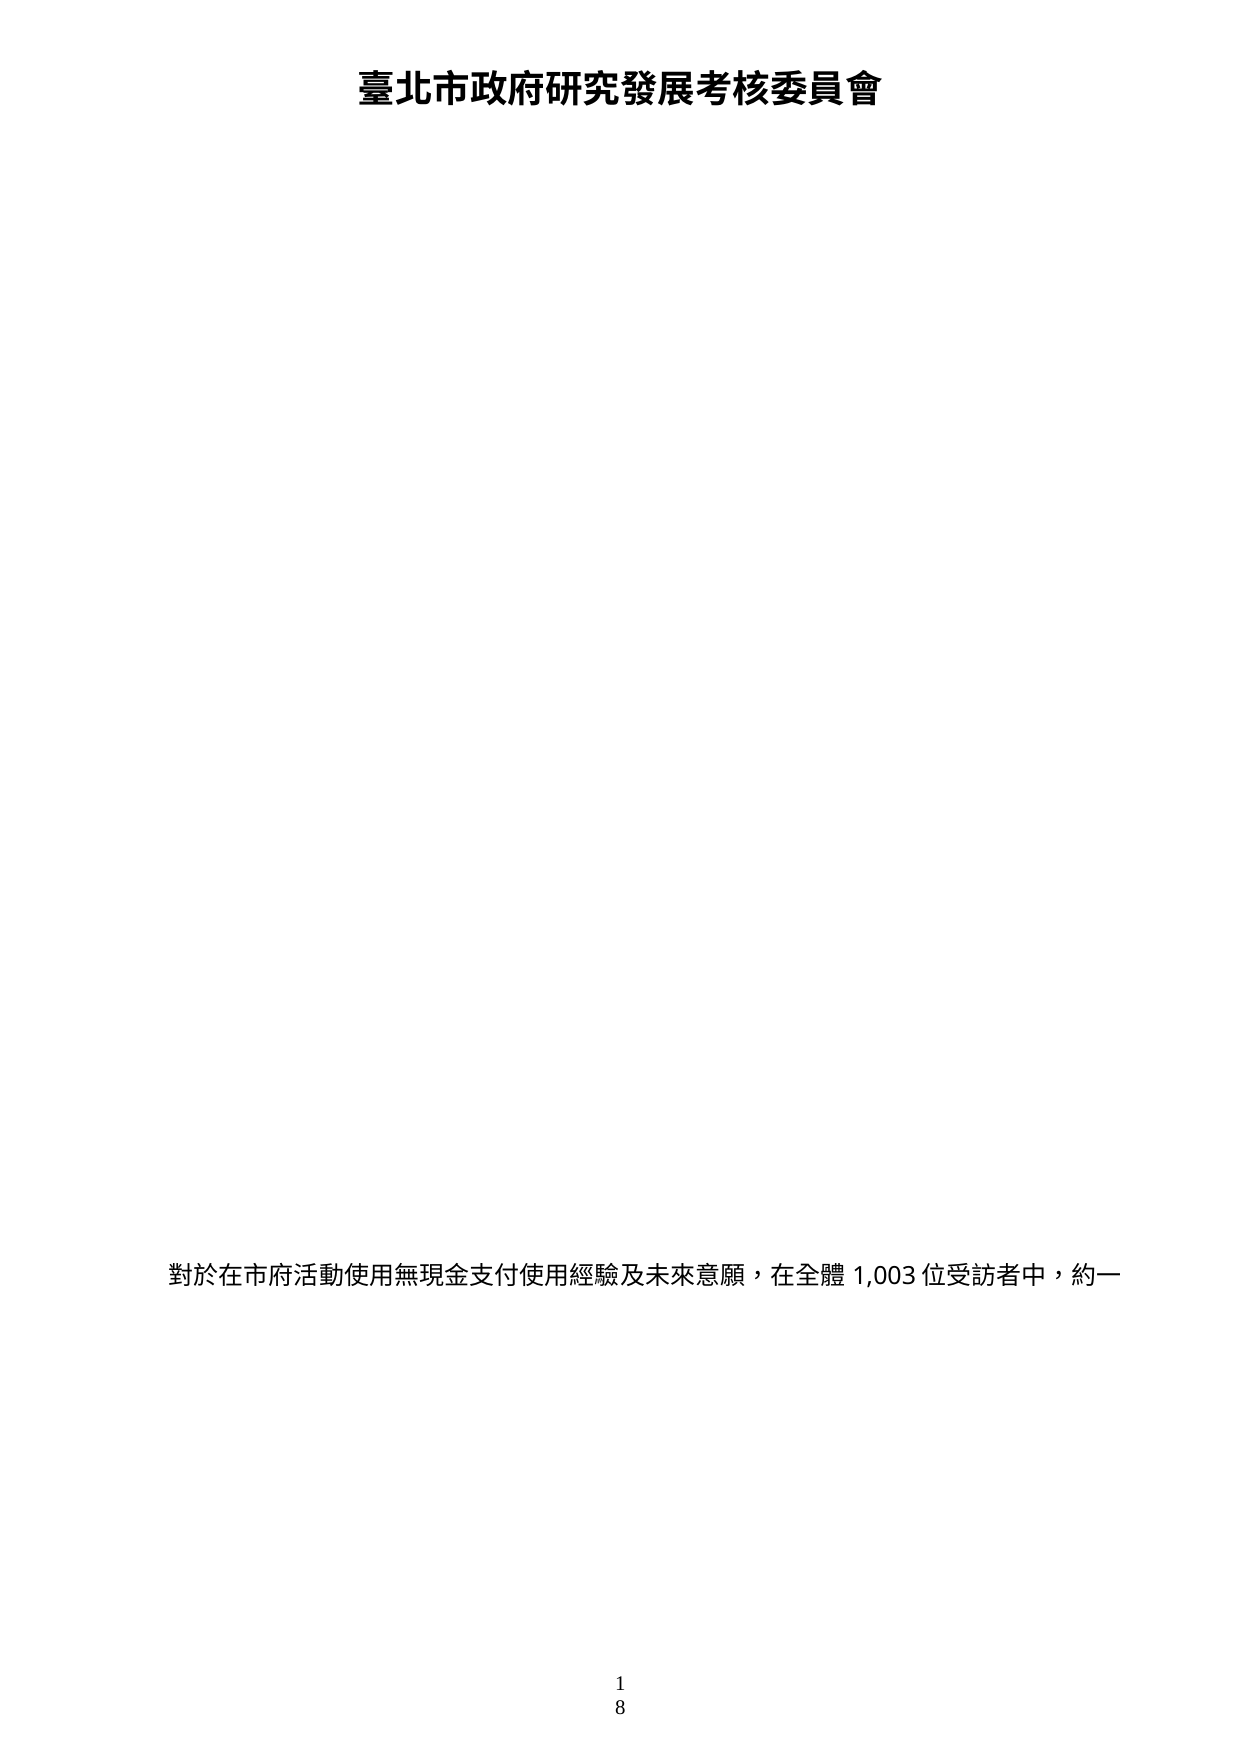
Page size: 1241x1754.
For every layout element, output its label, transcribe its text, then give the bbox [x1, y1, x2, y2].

text 對於在市府活動使用無現金支付使用經驗及未來意願，在全體1,003位受訪者中，約一 [118, 468, 1122, 1286]
